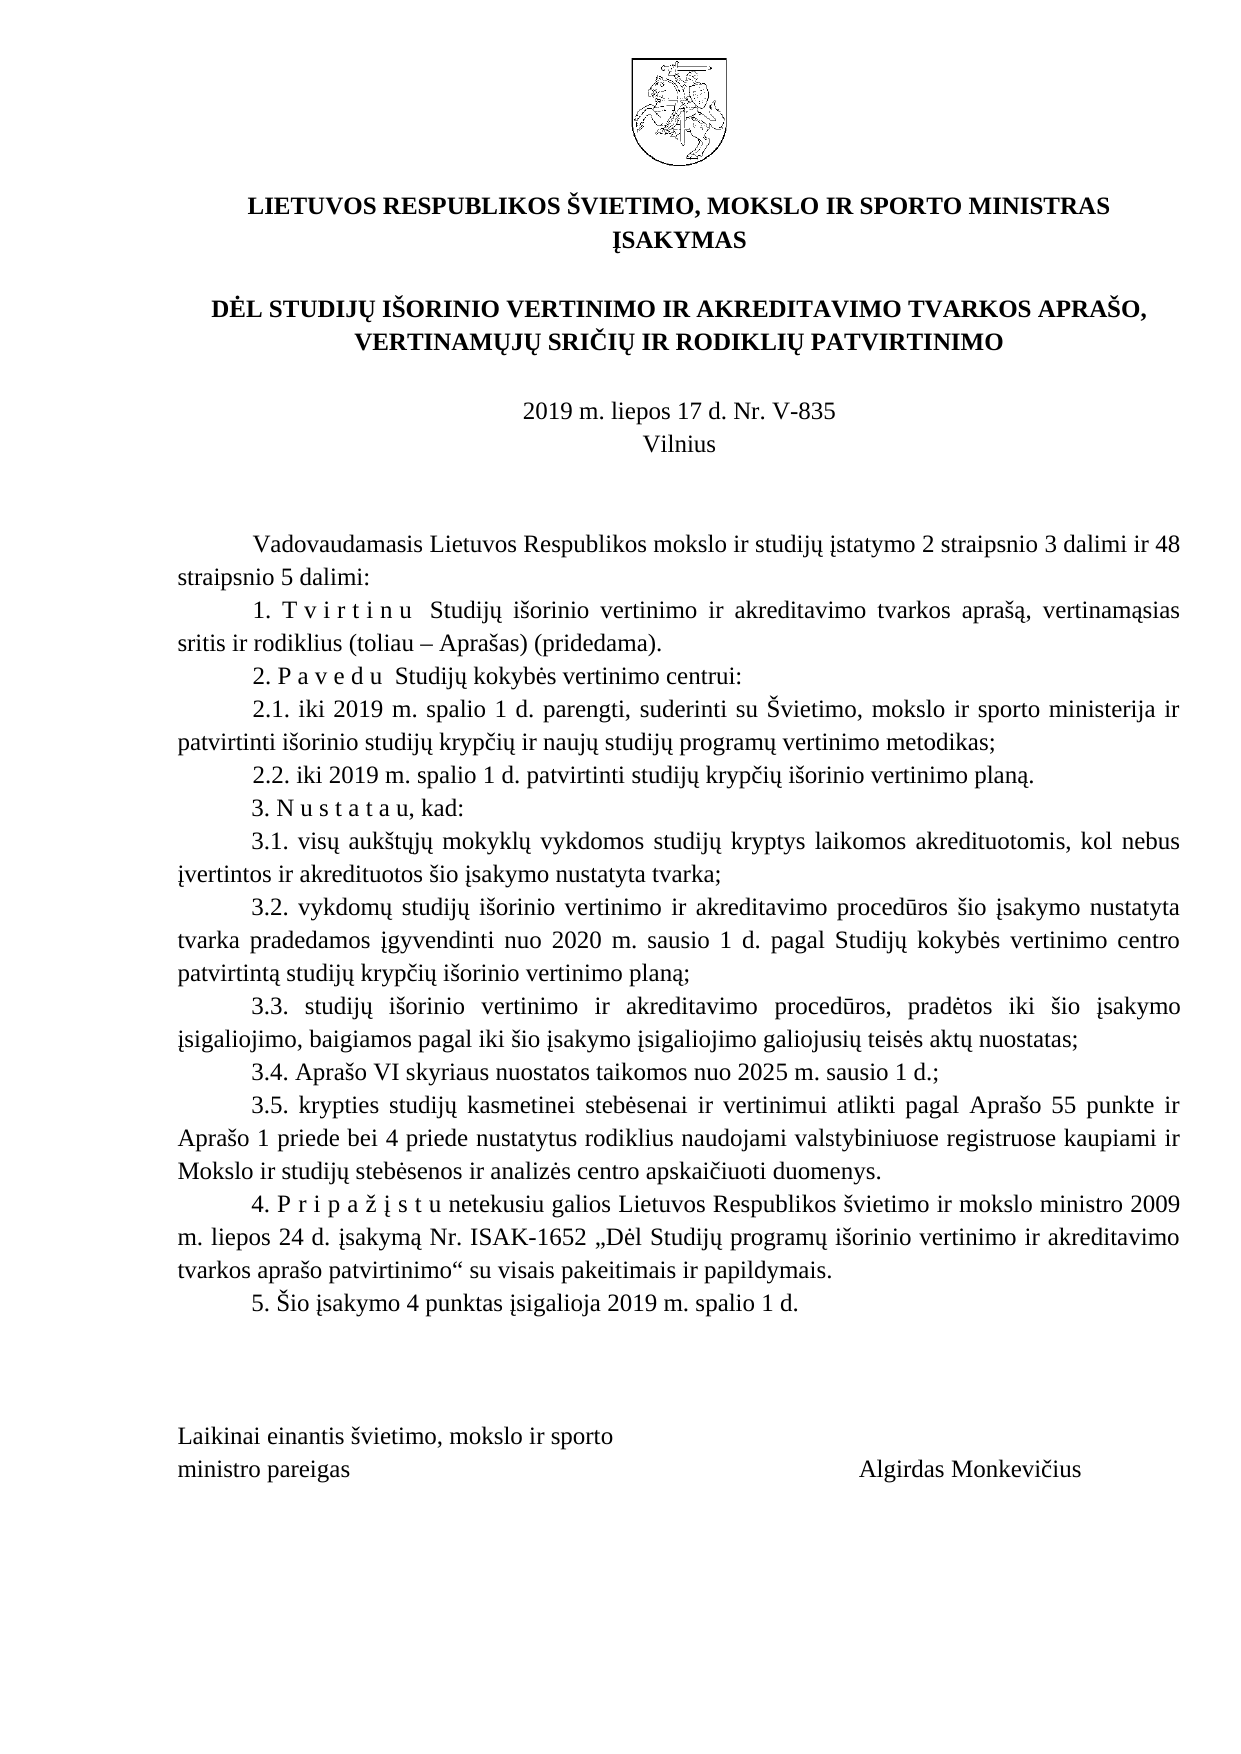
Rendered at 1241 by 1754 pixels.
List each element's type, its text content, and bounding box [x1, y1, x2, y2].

text 3.2. vykdomų studijų išorinio vertinimo ir akreditavimo procedūros šio įsakymo nustatyta tvarka pradedamos įgyvendinti nuo 2020 m. sausio 1 d. pagal Studijų kokybės vertinimo centro patvirtintą studijų krypčių išorinio vertinimo planą; [177, 892, 1181, 987]
text 5. Šio įsakymo 4 punktas įsigalioja 2019 m. spalio 1 d. [177, 1288, 1181, 1317]
text Vilnius [177, 429, 1181, 458]
text 3.3. studijų išorinio vertinimo ir akreditavimo procedūros, pradėtos iki šio įsakymo įsigaliojimo, baigiamos pagal iki šio įsakymo įsigaliojimo galiojusių teisės aktų nuostatas; [177, 991, 1181, 1053]
text 2.2. iki 2019 m. spalio 1 d. patvirtinti studijų krypčių išorinio vertinimo planą. [177, 760, 1181, 788]
text 1. Tvirtinu Studijų išorinio vertinimo ir akreditavimo tvarkos aprašą, vertinamąsias sritis ir rodiklius (toliau – Aprašas) (pridedama). [177, 595, 1181, 656]
text 2019 m. liepos 17 d. Nr. V-835 [177, 396, 1181, 425]
text ĮSAKYMAS [177, 225, 1181, 253]
text 4. P r i p a ž į s t u netekusiu galios Lietuvos Respublikos švietimo ir mokslo ministro 2009 m. liepos 24 d. įsakymą Nr. ISAK-1652 „Dėl Studijų programų išorinio vertinimo ir akreditavimo tvarkos aprašo patvirtinimo“ su visais pakeitimais ir papildymais. [177, 1189, 1181, 1284]
text 3.5. krypties studijų kasmetinei stebėsenai ir vertinimui atlikti pagal Aprašo 55 punkte ir Aprašo 1 priede bei 4 priede nustatytus rodiklius naudojami valstybiniuose registruose kaupiami ir Mokslo ir studijų stebėsenos ir analizės centro apskaičiuoti duomenys. [177, 1090, 1181, 1185]
text 2. P a v e d u Studijų kokybės vertinimo centrui: [177, 661, 1181, 689]
text DĖL STUDIJŲ IŠORINIO VERTINIMO IR AKREDITAVIMO TVARKOS APRAŠO, vertinamųjų sričių ir rodiklių PATVIRTINIMO [177, 294, 1181, 356]
text Vadovaudamasis Lietuvos Respublikos mokslo ir studijų įstatymo 2 straipsnio 3 dalimi ir 48 straipsnio 5 dalimi: [177, 529, 1181, 590]
text ministro pareigas Algirdas Monkevičius [177, 1454, 1181, 1483]
text 3. N u s t a t a u, kad: [177, 793, 1181, 822]
text 2.1. iki 2019 m. spalio 1 d. parengti, suderinti su Švietimo, mokslo ir sporto ministerija ir patvirtinti išorinio studijų krypčių ir naujų studijų programų vertinimo metodikas; [177, 694, 1181, 756]
text 3.4. Aprašo VI skyriaus nuostatos taikomos nuo 2025 m. sausio 1 d.; [177, 1057, 1181, 1086]
text LIETUVOS RESPUBLIKOS ŠVIETIMO, MOKSLO IR SPORTO MINISTRAS [177, 191, 1181, 220]
text Laikinai einantis švietimo, mokslo ir sporto [177, 1421, 1181, 1450]
text 3.1. visų aukštųjų mokyklų vykdomos studijų kryptys laikomos akredituotomis, kol nebus įvertintos ir akredituotos šio įsakymo nustatyta tvarka; [177, 826, 1181, 888]
